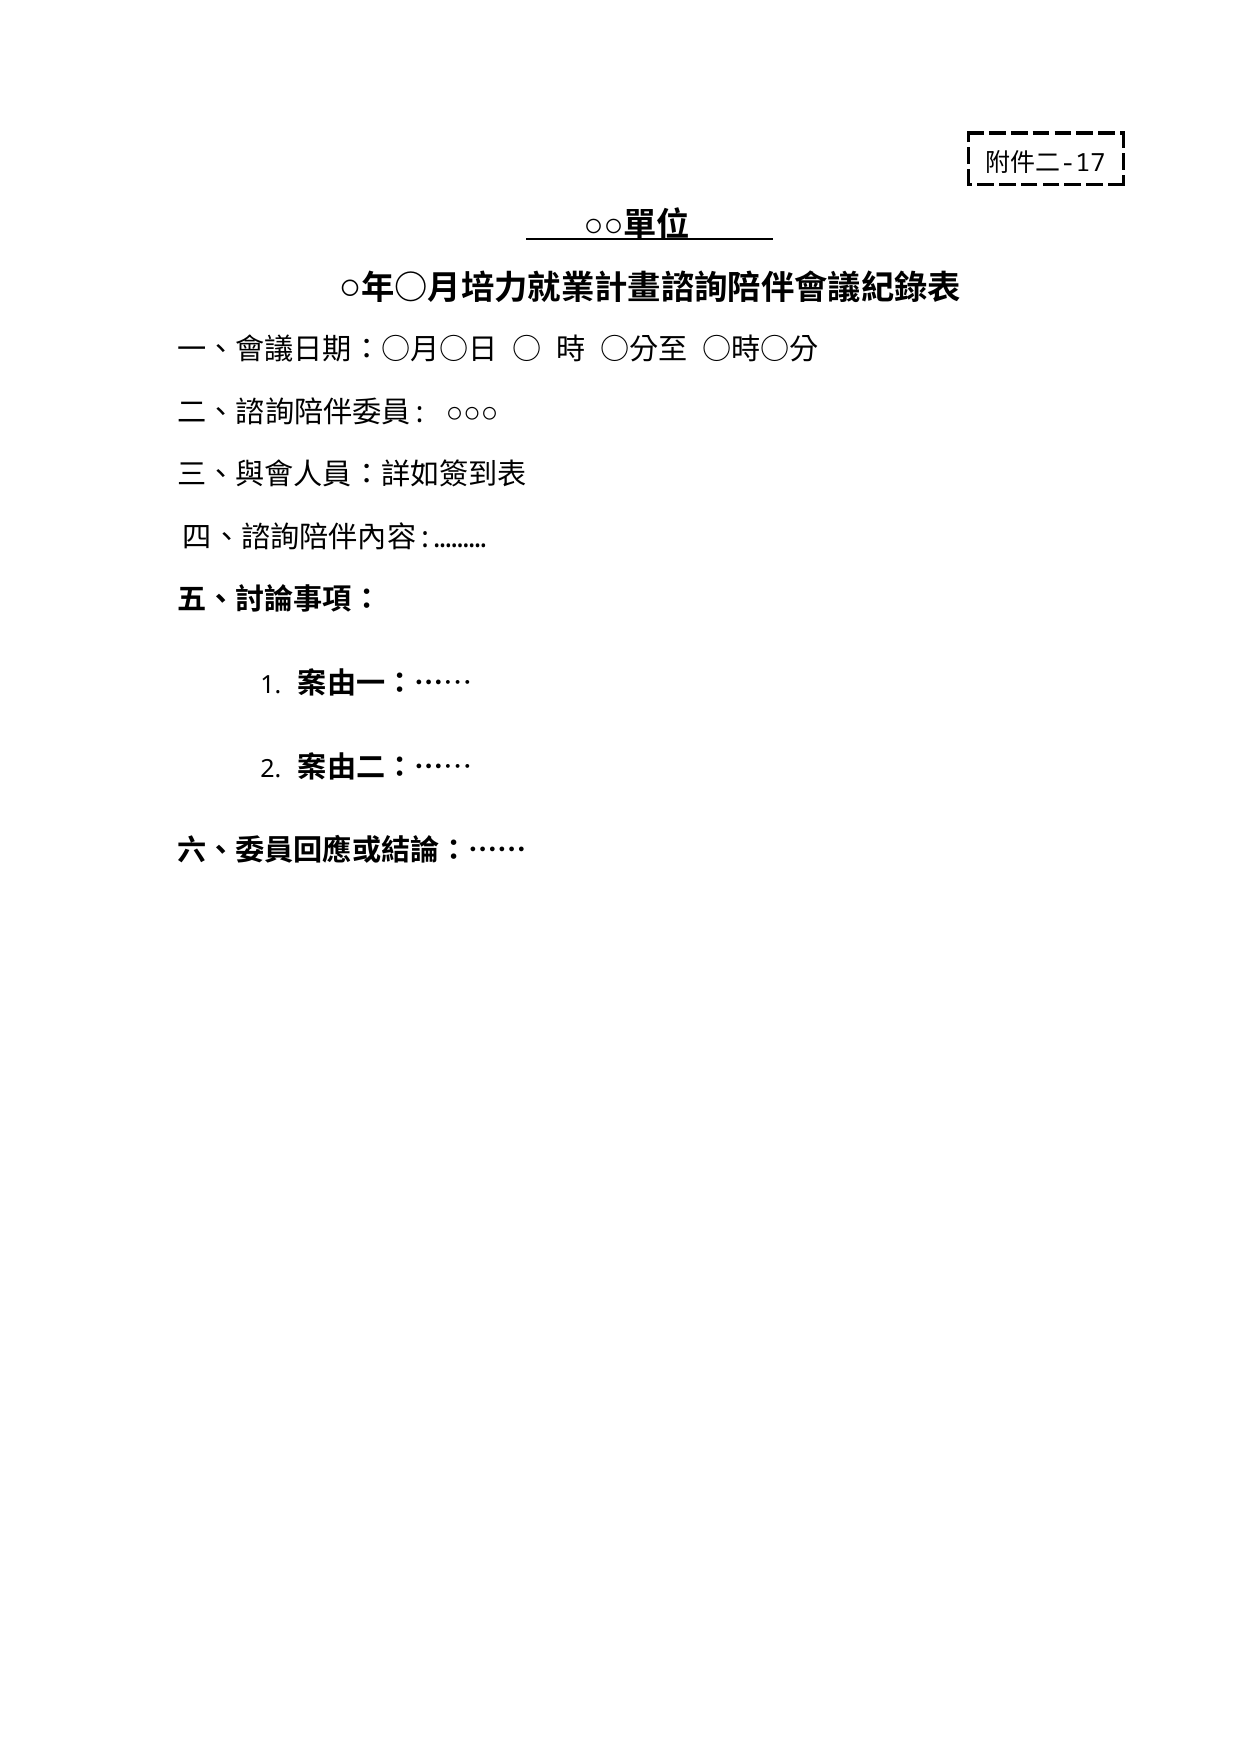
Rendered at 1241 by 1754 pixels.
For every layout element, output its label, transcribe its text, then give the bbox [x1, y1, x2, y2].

text 三、與會人員：詳如簽到表 [148, 430, 1152, 493]
text 五、討論事項： [148, 555, 1152, 618]
text 二、諮詢陪伴委員: ○○○ [148, 368, 1152, 430]
text ○年○月培力就業計畫諮詢陪伴會議紀錄表 [148, 243, 1152, 305]
text 一、會議日期：○月○日 ○ 時 ○分至 ○時○分 [148, 305, 1152, 368]
list 案由二：…… [260, 723, 1152, 785]
text 六、委員回應或結論：…… [148, 806, 1152, 869]
text ○○單位 [148, 131, 1152, 243]
text 附件二-17 [985, 142, 1107, 175]
list 案由一：…… [260, 639, 1152, 701]
text 四、諮詢陪伴內容:……… [148, 493, 1152, 555]
